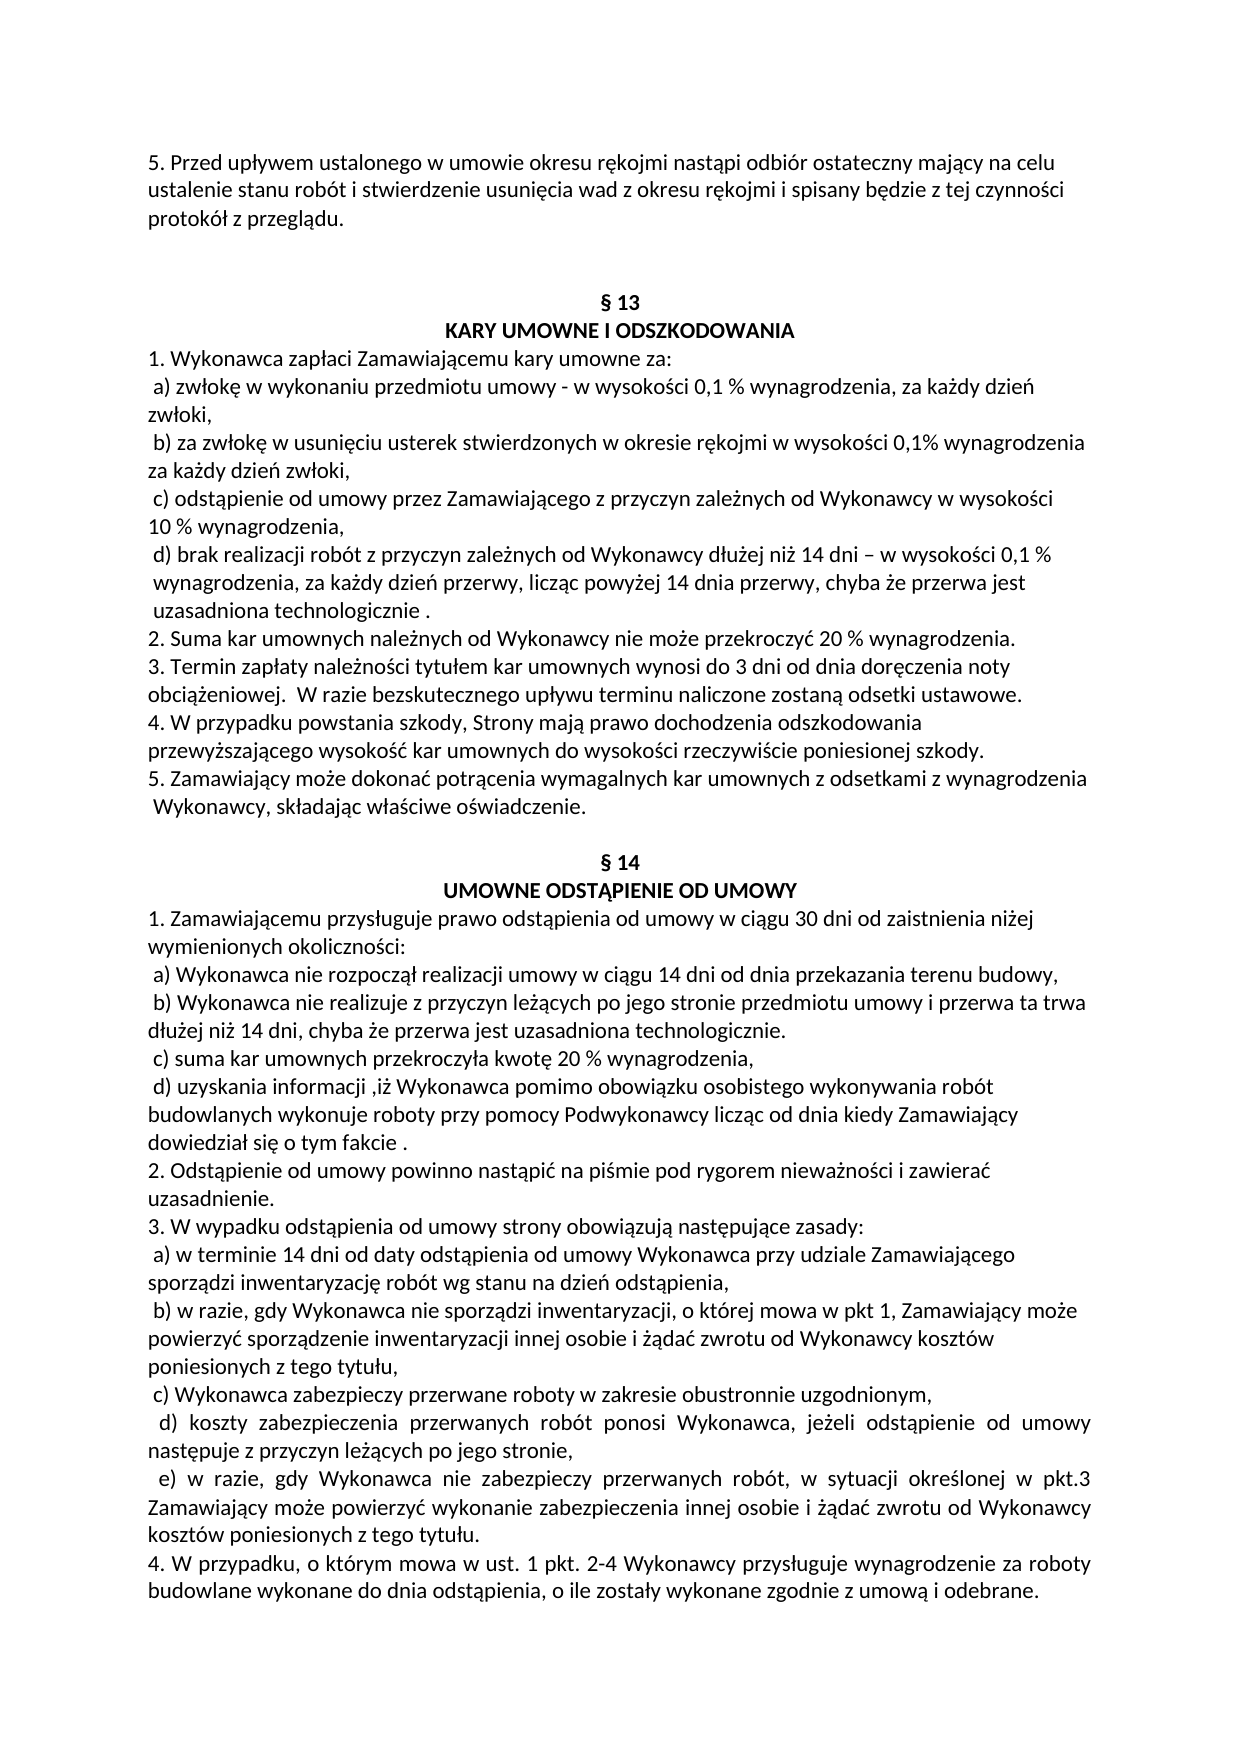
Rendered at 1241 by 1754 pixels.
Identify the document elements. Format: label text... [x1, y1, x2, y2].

text d) brak realizacji robót z przyczyn zależnych od Wykonawcy dłużej niż 14 dni – w wysokości 0,1 % [148, 540, 1093, 568]
text wynagrodzenia, za każdy dzień przerwy, licząc powyżej 14 dnia przerwy, chyba że przerwa jest [148, 568, 1093, 596]
text 2. Suma kar umownych należnych od Wykonawcy nie może przekroczyć 20 % wynagrodzenia. [148, 624, 1093, 652]
text 3. Termin zapłaty należności tytułem kar umownych wynosi do 3 dni od dnia doręczenia noty obciążeniowej. W razie bezskutecznego upływu terminu naliczone zostaną odsetki ustawowe. [148, 652, 1093, 708]
text UMOWNE ODSTĄPIENIE OD UMOWY [148, 876, 1093, 904]
text 2. Odstąpienie od umowy powinno nastąpić na piśmie pod rygorem nieważności i zawierać uzasadnienie. [148, 1156, 1093, 1212]
text § 13 [148, 288, 1093, 316]
text Wykonawcy, składając właściwe oświadczenie. [148, 792, 1093, 820]
text c) suma kar umownych przekroczyła kwotę 20 % wynagrodzenia, [148, 1044, 1093, 1072]
text a) Wykonawca nie rozpoczął realizacji umowy w ciągu 14 dni od dnia przekazania terenu budowy, [148, 960, 1093, 988]
text 1. Wykonawca zapłaci Zamawiającemu kary umowne za: [148, 344, 1093, 372]
text 4. W przypadku, o którym mowa w ust. 1 pkt. 2-4 Wykonawcy przysługuje wynagrodzenie za roboty budowlane wykonane do dnia odstąpienia, o ile zostały wykonane zgodnie z umową i odebrane. [148, 1549, 1093, 1605]
text 3. W wypadku odstąpienia od umowy strony obowiązują następujące zasady: [148, 1212, 1093, 1240]
text § 14 [148, 848, 1093, 876]
text KARY UMOWNE I ODSZKODOWANIA [148, 316, 1093, 344]
text 1. Zamawiającemu przysługuje prawo odstąpienia od umowy w ciągu 30 dni od zaistnienia niżej wymienionych okoliczności: [148, 904, 1093, 960]
text b) Wykonawca nie realizuje z przyczyn leżących po jego stronie przedmiotu umowy i przerwa ta trwa dłużej niż 14 dni, chyba że przerwa jest uzasadniona technologicznie. [148, 988, 1093, 1044]
text e) w razie, gdy Wykonawca nie zabezpieczy przerwanych robót, w sytuacji określonej w pkt.3 Zamawiający może powierzyć wykonanie zabezpieczenia innej osobie i żądać zwrotu od Wykonawcy kosztów poniesionych z tego tytułu. [148, 1464, 1093, 1549]
text b) za zwłokę w usunięciu usterek stwierdzonych w okresie rękojmi w wysokości 0,1% wynagrodzenia za każdy dzień zwłoki, [148, 428, 1093, 484]
text a) w terminie 14 dni od daty odstąpienia od umowy Wykonawca przy udziale Zamawiającego sporządzi inwentaryzację robót wg stanu na dzień odstąpienia, [148, 1240, 1093, 1296]
text d) uzyskania informacji ,iż Wykonawca pomimo obowiązku osobistego wykonywania robót budowlanych wykonuje roboty przy pomocy Podwykonawcy licząc od dnia kiedy Zamawiający dowiedział się o tym fakcie . [148, 1072, 1093, 1156]
text 4. W przypadku powstania szkody, Strony mają prawo dochodzenia odszkodowania przewyższającego wysokość kar umownych do wysokości rzeczywiście poniesionej szkody. 5. Zamawiający może dokonać potrącenia wymagalnych kar umownych z odsetkami z wynagrodzenia [148, 708, 1093, 792]
text uzasadniona technologicznie . [148, 596, 1093, 624]
text b) w razie, gdy Wykonawca nie sporządzi inwentaryzacji, o której mowa w pkt 1, Zamawiający może powierzyć sporządzenie inwentaryzacji innej osobie i żądać zwrotu od Wykonawcy kosztów poniesionych z tego tytułu, [148, 1296, 1093, 1381]
text a) zwłokę w wykonaniu przedmiotu umowy - w wysokości 0,1 % wynagrodzenia, za każdy dzień zwłoki, [148, 372, 1093, 428]
text c) odstąpienie od umowy przez Zamawiającego z przyczyn zależnych od Wykonawcy w wysokości 10 % wynagrodzenia, [148, 484, 1093, 540]
text c) Wykonawca zabezpieczy przerwane roboty w zakresie obustronnie uzgodnionym, [148, 1381, 1093, 1408]
text 5. Przed upływem ustalonego w umowie okresu rękojmi nastąpi odbiór ostateczny mający na celu ustalenie stanu robót i stwierdzenie usunięcia wad z okresu rękojmi i spisany będzie z tej czynności protokół z przeglądu. [148, 148, 1093, 232]
text d) koszty zabezpieczenia przerwanych robót ponosi Wykonawca, jeżeli odstąpienie od umowy następuje z przyczyn leżących po jego stronie, [148, 1408, 1093, 1464]
